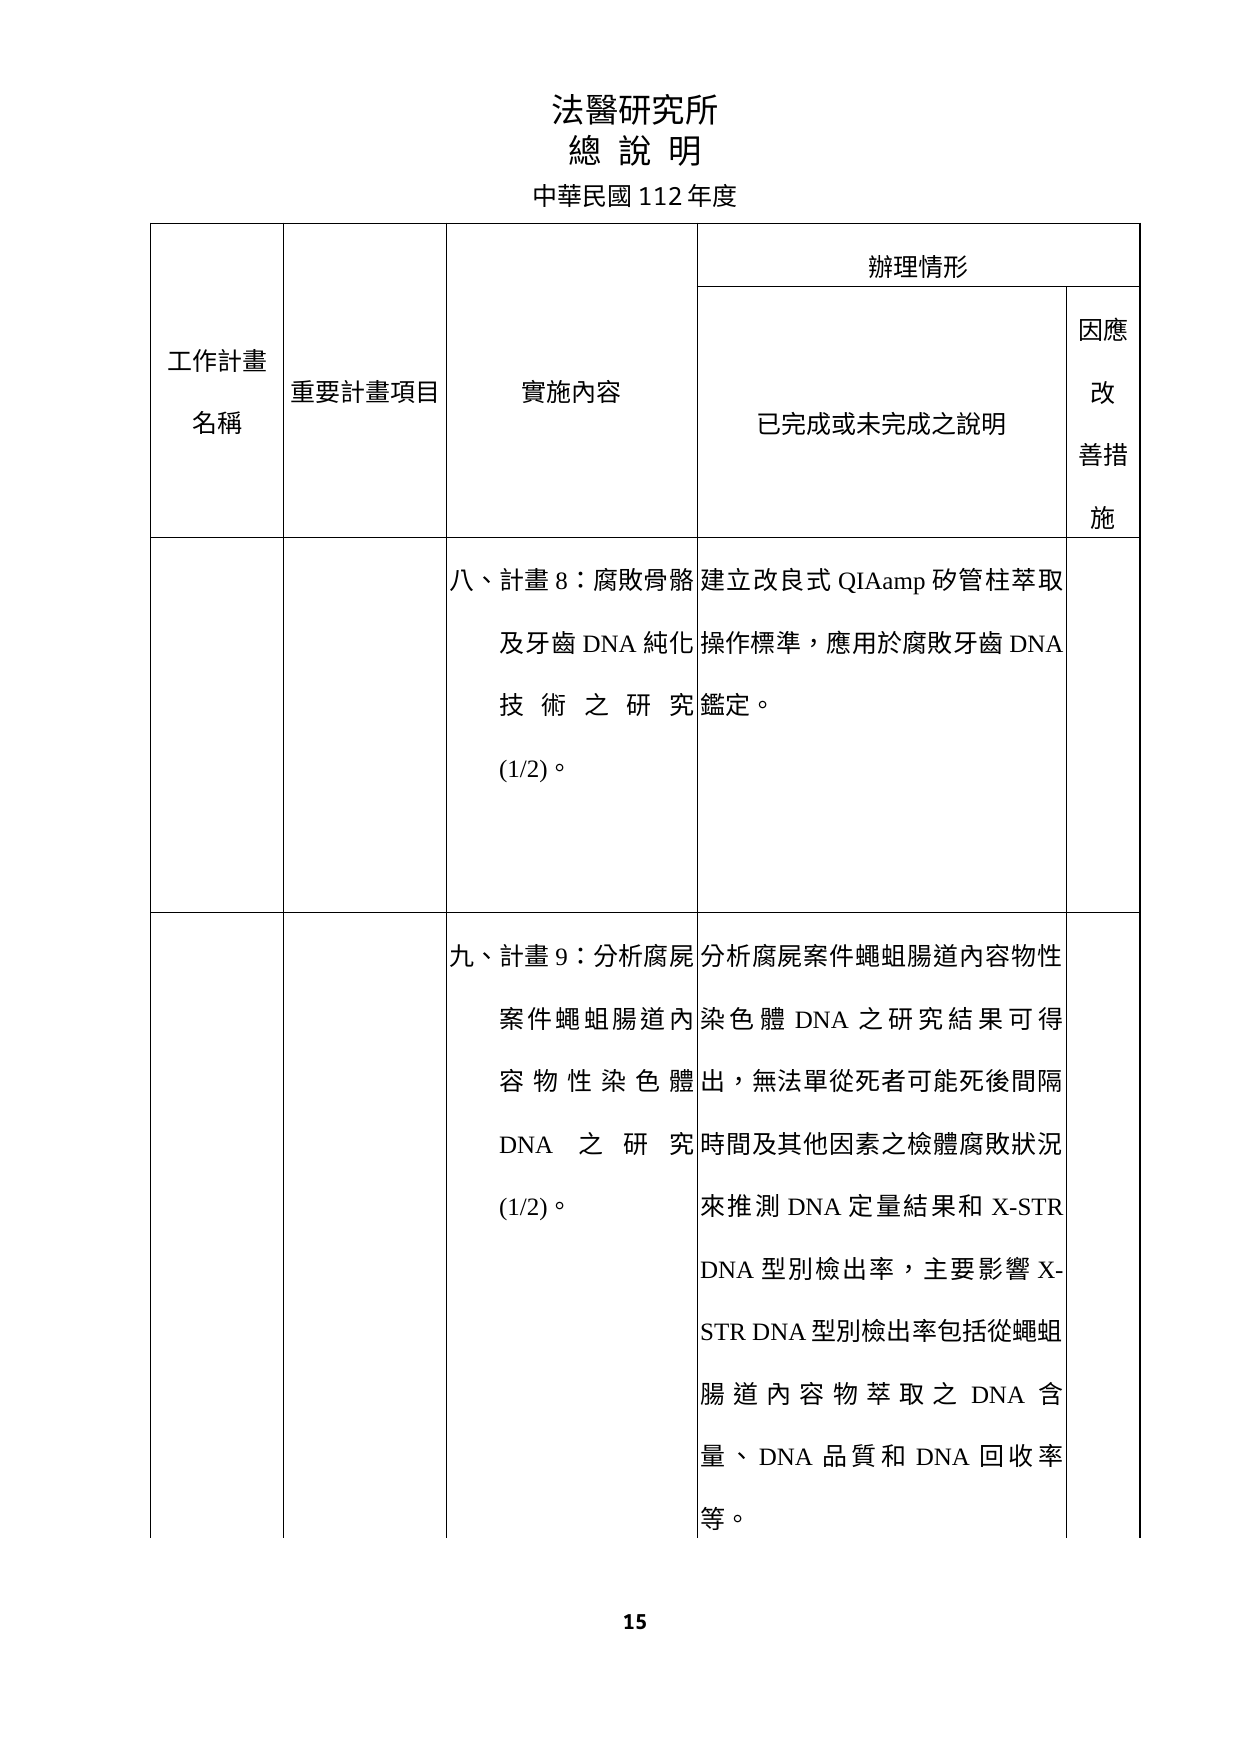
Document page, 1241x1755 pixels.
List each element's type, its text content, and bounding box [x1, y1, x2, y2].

table_cell 九、計畫9：分析腐屍案件蠅蛆腸道內容物性染色體DNA之研究(1/2)。 [447, 913, 697, 1538]
table_cell [284, 538, 446, 912]
table_cell 因應改 善措施 [1067, 287, 1139, 537]
table_cell [1067, 538, 1139, 912]
table_cell 已完成或未完成之說明 [698, 287, 1066, 537]
table_cell [151, 538, 283, 912]
table_header 重要計畫項目 [284, 224, 446, 537]
table_cell 分析腐屍案件蠅蛆腸道內容物性染色體DNA之研究結果可得出，無法單從死者可能死後間隔時間及其他因素之檢體腐敗狀況來推測DNA定量結果和X-STR DNA型別檢出率，主要影響X-STR DNA型別檢出率包括從蠅蛆腸道內容物萃取之DNA含量、DNA品質和DNA回收率等。 [698, 913, 1066, 1538]
table_cell [151, 913, 283, 1538]
table_header 辦理情形 [698, 224, 1139, 286]
table_cell [1067, 913, 1139, 1538]
table_header 實施內容 [447, 224, 697, 537]
table_cell 八、計畫8：腐敗骨骼及牙齒DNA純化技術之研究(1/2)。 [447, 538, 697, 912]
table_header 工作計畫 名稱 [151, 224, 283, 537]
table_cell [284, 913, 446, 1538]
table_cell 建立改良式QIAamp矽管柱萃取操作標準，應用於腐敗牙齒DNA鑑定。 [698, 538, 1066, 912]
